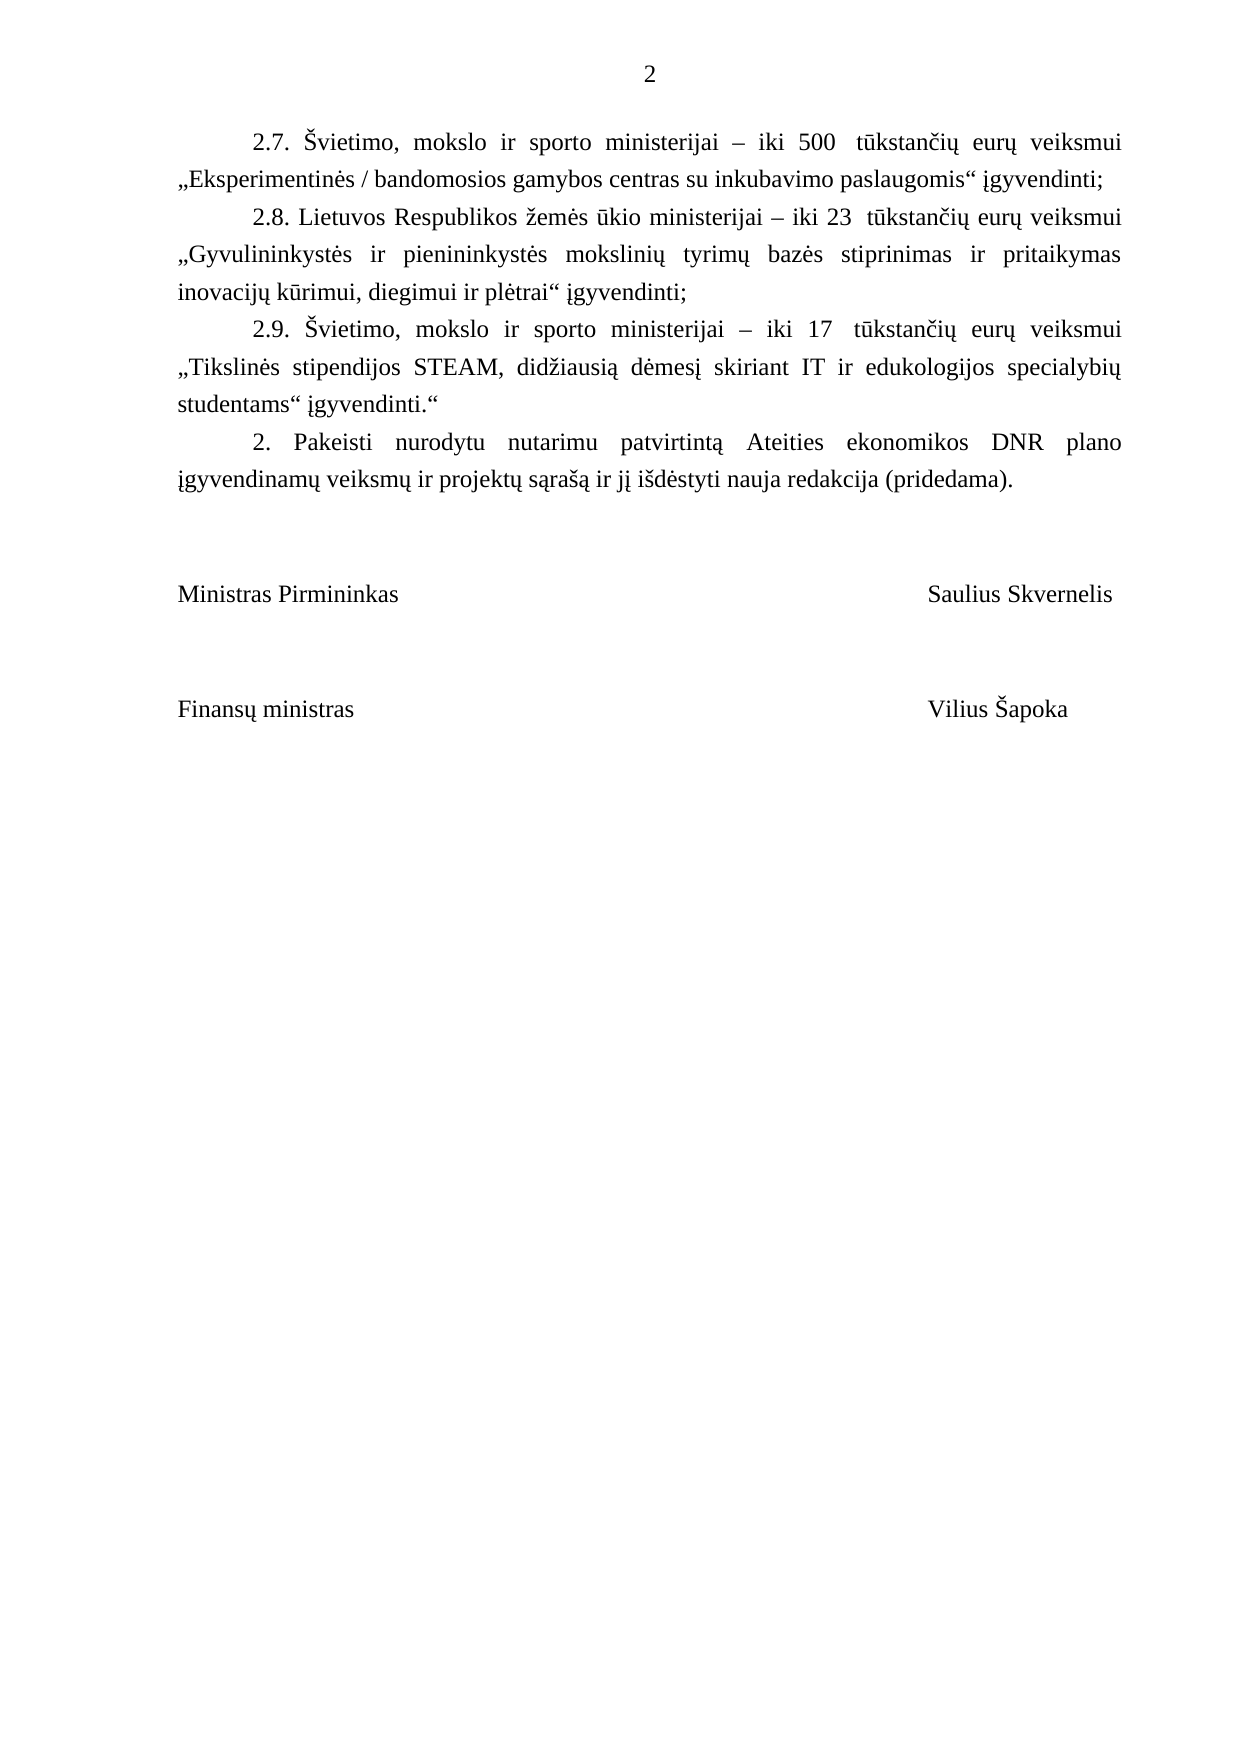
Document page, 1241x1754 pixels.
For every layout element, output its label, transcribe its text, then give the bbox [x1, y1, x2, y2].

text 2.7. Švietimo, mokslo ir sporto ministerijai – iki 500 tūkstančių eurų veiksmui „Eksperimentinės / bandomosios gamybos centras su inkubavimo paslaugomis“ įgyvendinti; [177, 118, 1122, 193]
text Finansų ministras Vilius Šapoka [177, 694, 1122, 723]
text 2. Pakeisti nurodytu nutarimu patvirtintą Ateities ekonomikos DNR plano įgyvendinamų veiksmų ir projektų sąrašą ir jį išdėstyti nauja redakcija (pridedama). [177, 418, 1122, 493]
text Ministras Pirmininkas Saulius Skvernelis [177, 579, 1122, 608]
text 2.9. Švietimo, mokslo ir sporto ministerijai – iki 17 tūkstančių eurų veiksmui „Tikslinės stipendijos STEAM, didžiausią dėmesį skiriant IT ir edukologijos specialybių studentams“ įgyvendinti.“ [177, 306, 1122, 418]
text 2.8. Lietuvos Respublikos žemės ūkio ministerijai – iki 23 tūkstančių eurų veiksmui „Gyvulininkystės ir pienininkystės mokslinių tyrimų bazės stiprinimas ir pritaikymas inovacijų kūrimui, diegimui ir plėtrai“ įgyvendinti; [177, 193, 1122, 306]
